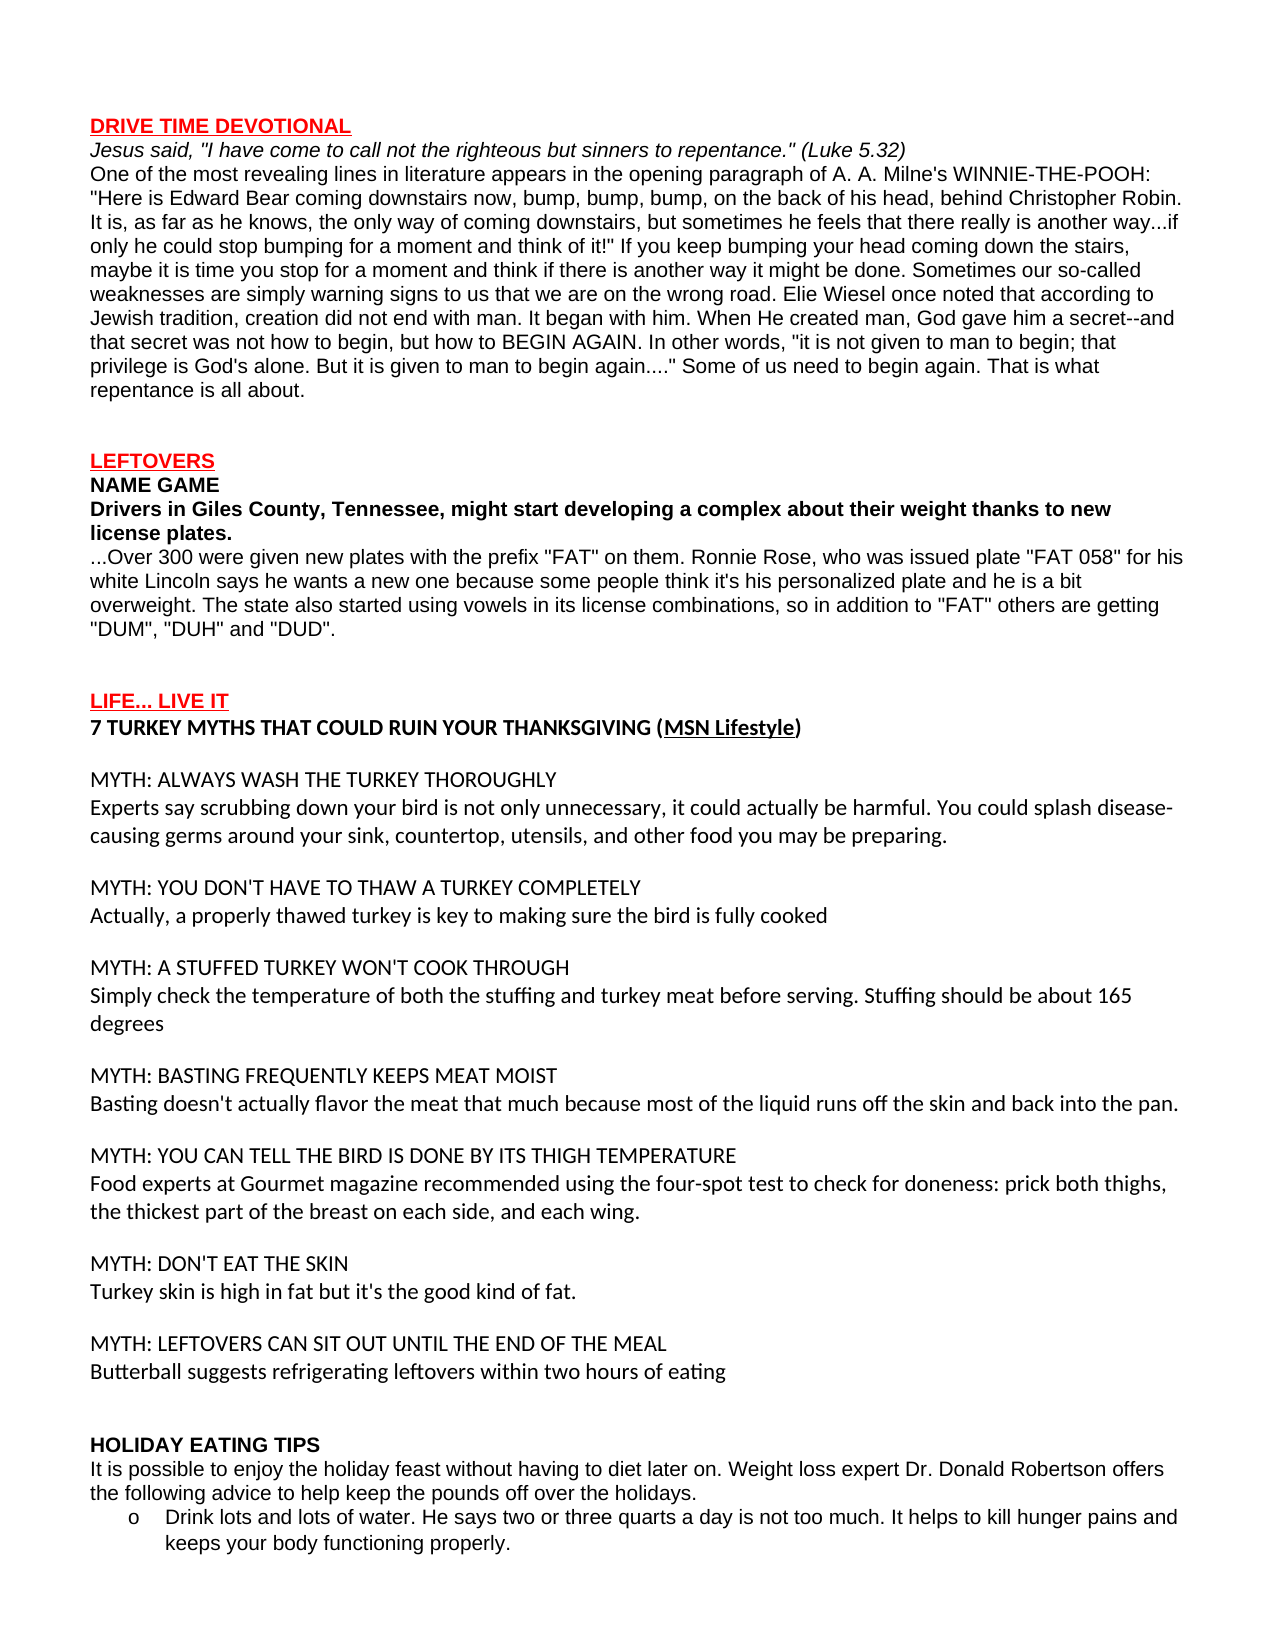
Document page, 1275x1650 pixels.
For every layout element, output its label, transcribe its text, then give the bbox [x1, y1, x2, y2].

text HOLIDAY EATING TIPS [90, 1433, 1185, 1457]
text MYTH: A STUFFED TURKEY WON'T COOK THROUGH [90, 953, 1185, 981]
text Butterball suggests refrigerating leftovers within two hours of eating [90, 1357, 1185, 1385]
text MYTH: YOU DON'T HAVE TO THAW A TURKEY COMPLETELY [90, 873, 1185, 901]
text NAME GAME [90, 473, 1185, 497]
text It is possible to enjoy the holiday feast without having to diet later on. Weight loss expert Dr. Donald Robertson offers the following advice to help keep the pounds off over the holidays. [90, 1457, 1185, 1505]
text Drivers in Giles County, Tennessee, might start developing a complex about their weight thanks to new license plates. [90, 497, 1185, 545]
text MYTH: BASTING FREQUENTLY KEEPS MEAT MOIST [90, 1061, 1185, 1089]
list Drink lots and lots of water. He says two or three quarts a day is not too much. It helps to kill hunger pains and keeps your body functioning properly. [127, 1505, 1185, 1554]
text LIFE... LIVE IT [90, 689, 1185, 713]
text ...Over 300 were given new plates with the prefix "FAT" on them. Ronnie Rose, who was issued plate "FAT 058" for his white Lincoln says he wants a new one because some people think it's his personalized plate and he is a bit overweight. The state also started using vowels in its license combinations, so in addition to "FAT" others are getting "DUM", "DUH" and "DUD". [90, 545, 1185, 641]
text Jesus said, "I have come to call not the righteous but sinners to repentance." (Luke 5.32) [90, 138, 1185, 162]
text 7 TURKEY MYTHS THAT COULD RUIN YOUR THANKSGIVING (MSN Lifestyle) [90, 713, 1185, 741]
text MYTH: DON'T EAT THE SKIN [90, 1249, 1185, 1277]
text MYTH: ALWAYS WASH THE TURKEY THOROUGHLY [90, 765, 1185, 793]
text DRIVE TIME DEVOTIONAL [90, 114, 1185, 138]
text One of the most revealing lines in literature appears in the opening paragraph of A. A. Milne's WINNIE-THE-POOH: "Here is Edward Bear coming downstairs now, bump, bump, bump, on the back of his head, behind Christopher Robin. It is, as far as he knows, the only way of coming downstairs, but sometimes he feels that there really is another way...if only he could stop bumping for a moment and think of it!" If you keep bumping your head coming down the stairs, maybe it is time you stop for a moment and think if there is another way it might be done. Sometimes our so-called weaknesses are simply warning signs to us that we are on the wrong road. Elie Wiesel once noted that according to Jewish tradition, creation did not end with man. It began with him. When He created man, God gave him a secret--and that secret was not how to begin, but how to BEGIN AGAIN. In other words, "it is not given to man to begin; that privilege is God's alone. But it is given to man to begin again...." Some of us need to begin again. That is what repentance is all about. [90, 162, 1185, 401]
text Experts say scrubbing down your bird is not only unnecessary, it could actually be harmful. You could splash disease-causing germs around your sink, countertop, utensils, and other food you may be preparing. [90, 793, 1185, 849]
text Simply check the temperature of both the stuffing and turkey meat before serving. Stuffing should be about 165 degrees [90, 981, 1185, 1037]
text Actually, a properly thawed turkey is key to making sure the bird is fully cooked [90, 901, 1185, 929]
text LEFTOVERS [90, 449, 1185, 473]
text MYTH: LEFTOVERS CAN SIT OUT UNTIL THE END OF THE MEAL [90, 1329, 1185, 1357]
text MYTH: YOU CAN TELL THE BIRD IS DONE BY ITS THIGH TEMPERATURE [90, 1141, 1185, 1169]
text Turkey skin is high in fat but it's the good kind of fat. [90, 1277, 1185, 1305]
text Food experts at Gourmet magazine recommended using the four-spot test to check for doneness: prick both thighs, the thickest part of the breast on each side, and each wing. [90, 1169, 1185, 1225]
text Basting doesn't actually flavor the meat that much because most of the liquid runs off the skin and back into the pan. [90, 1089, 1185, 1117]
